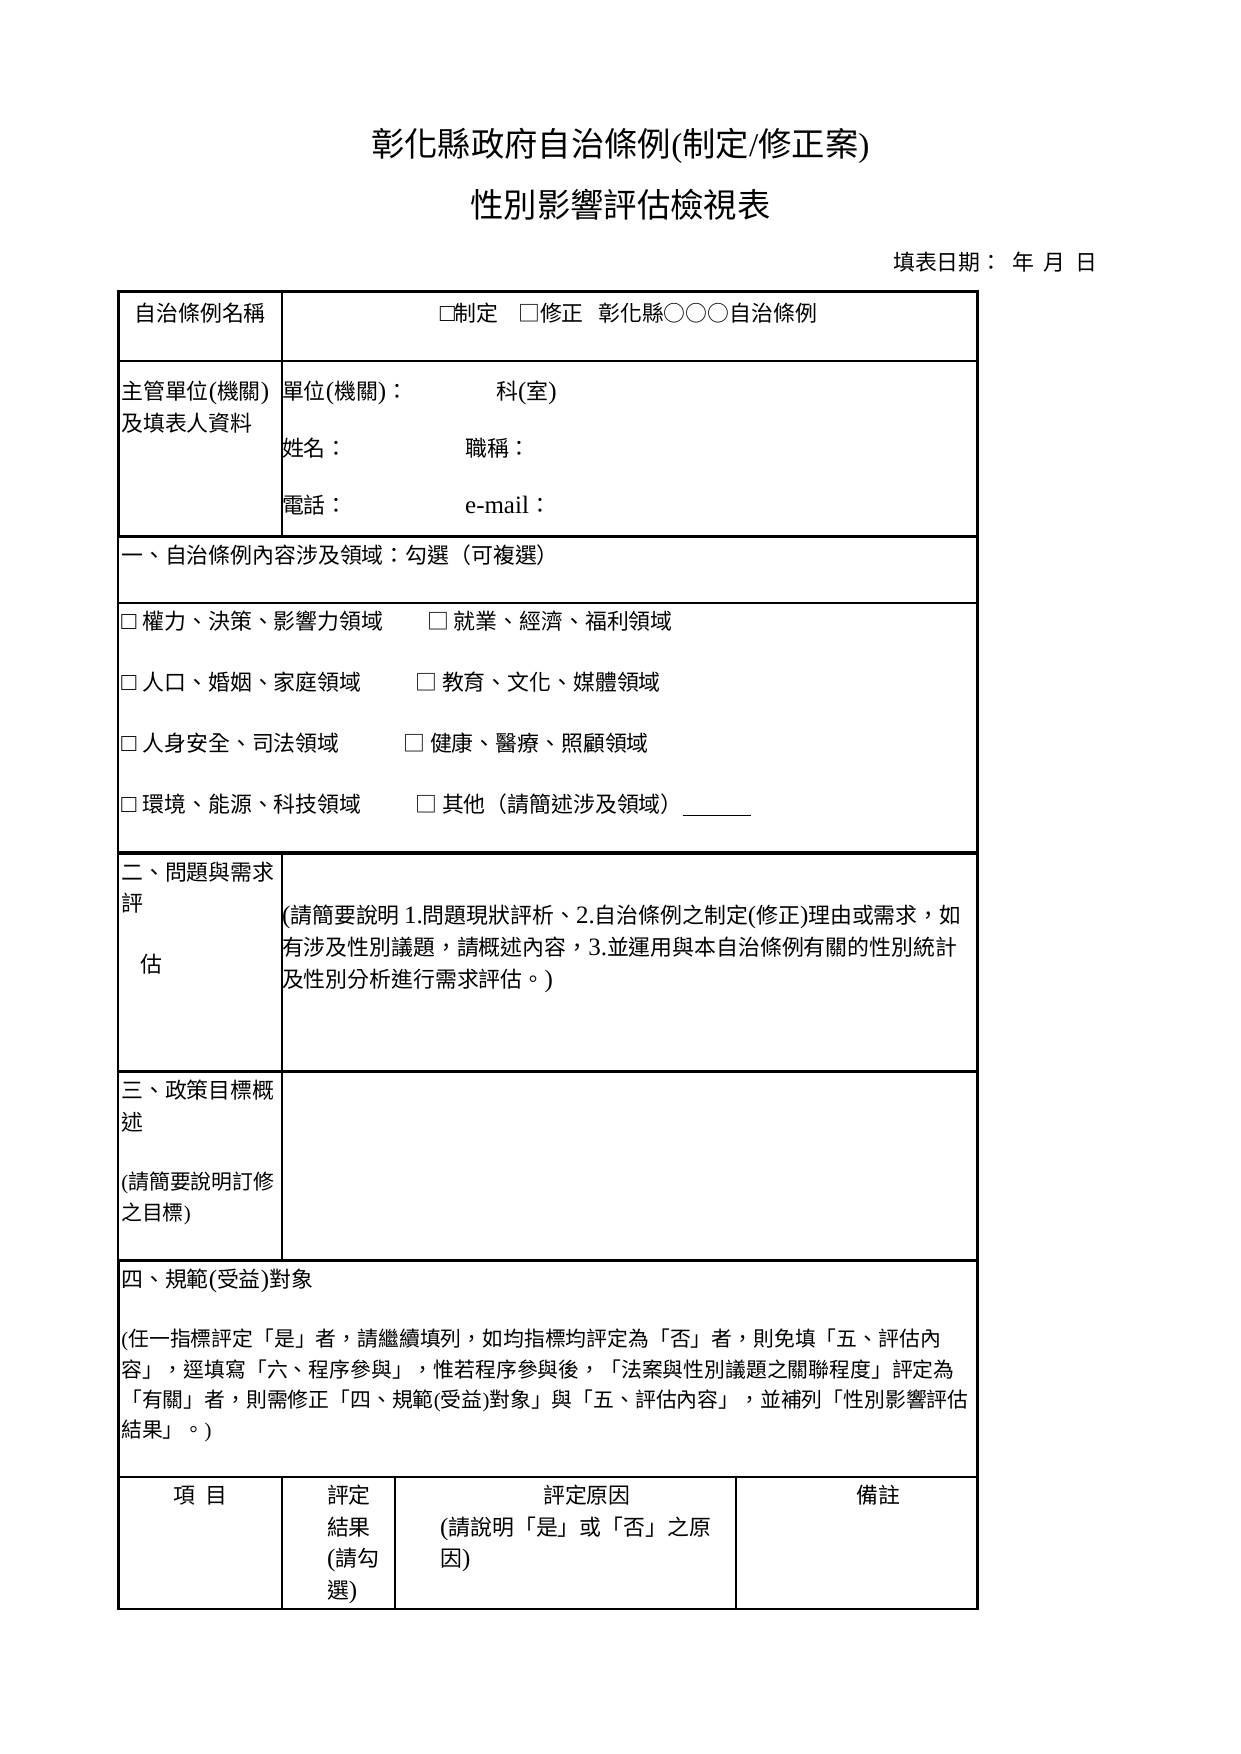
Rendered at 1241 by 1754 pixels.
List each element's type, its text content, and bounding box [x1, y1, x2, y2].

table_cell □ 權力、決策、影響力領域 □ 就業、經濟、福利領域 □ 人口、婚姻、家庭領域 □ 教育、文化、媒體領域 □ 人身安全、司法領域 □ 健康、醫療、照顧領域 □ 環境、能源、科技領域 □ 其他（請簡述涉及領域） [119, 604, 976, 851]
table_cell 單位(機關)： 科(室) 姓名： 職稱： 電話： e-mail： [283, 362, 976, 535]
table_cell 三、政策目標概述 (請簡要說明訂修之目標) [119, 1073, 281, 1258]
table_cell (請簡要說明1.問題現狀評析、2.自治條例之制定(修正)理由或需求，如有涉及性別議題，請概述內容，3.並運用與本自治條例有關的性別統計及性別分析進行需求評估。) [283, 855, 976, 1070]
table_cell 備註 [737, 1478, 976, 1608]
table_cell [283, 1073, 976, 1258]
table_cell 項 目 [120, 1478, 281, 1608]
table_cell 四、規範(受益)對象 (任一指標評定「是」者，請繼續填列，如均指標均評定為「否」者，則免填「五、評估內容」，逕填寫「六、程序參與」，惟若程序參與後，「法案與性別議題之關聯程度」評定為「有關」者，則需修正「四、規範(受益)對象」與「五、評估內容」，並補列「性別影響評估結果」。) [120, 1262, 976, 1476]
table_cell 主管單位(機關)及填表人資料 [120, 362, 281, 535]
table_cell 評定原因 (請說明「是」或「否」之原因) [396, 1478, 735, 1608]
table_header 自治條例名稱 [120, 293, 281, 360]
text 性別影響評估檢視表 [118, 179, 1122, 227]
text 填表日期： 年 月 日 [118, 239, 1097, 277]
text 彰化縣政府自治條例(制定/修正案) [118, 118, 1122, 166]
table_cell 一、自治條例內容涉及領域：勾選（可複選） [119, 538, 976, 602]
table_header □制定 □修正 彰化縣○○○自治條例 [283, 293, 976, 360]
table_cell 二、問題與需求評 估 [119, 855, 281, 1070]
table_cell 評定結果 (請勾選) [283, 1478, 394, 1608]
